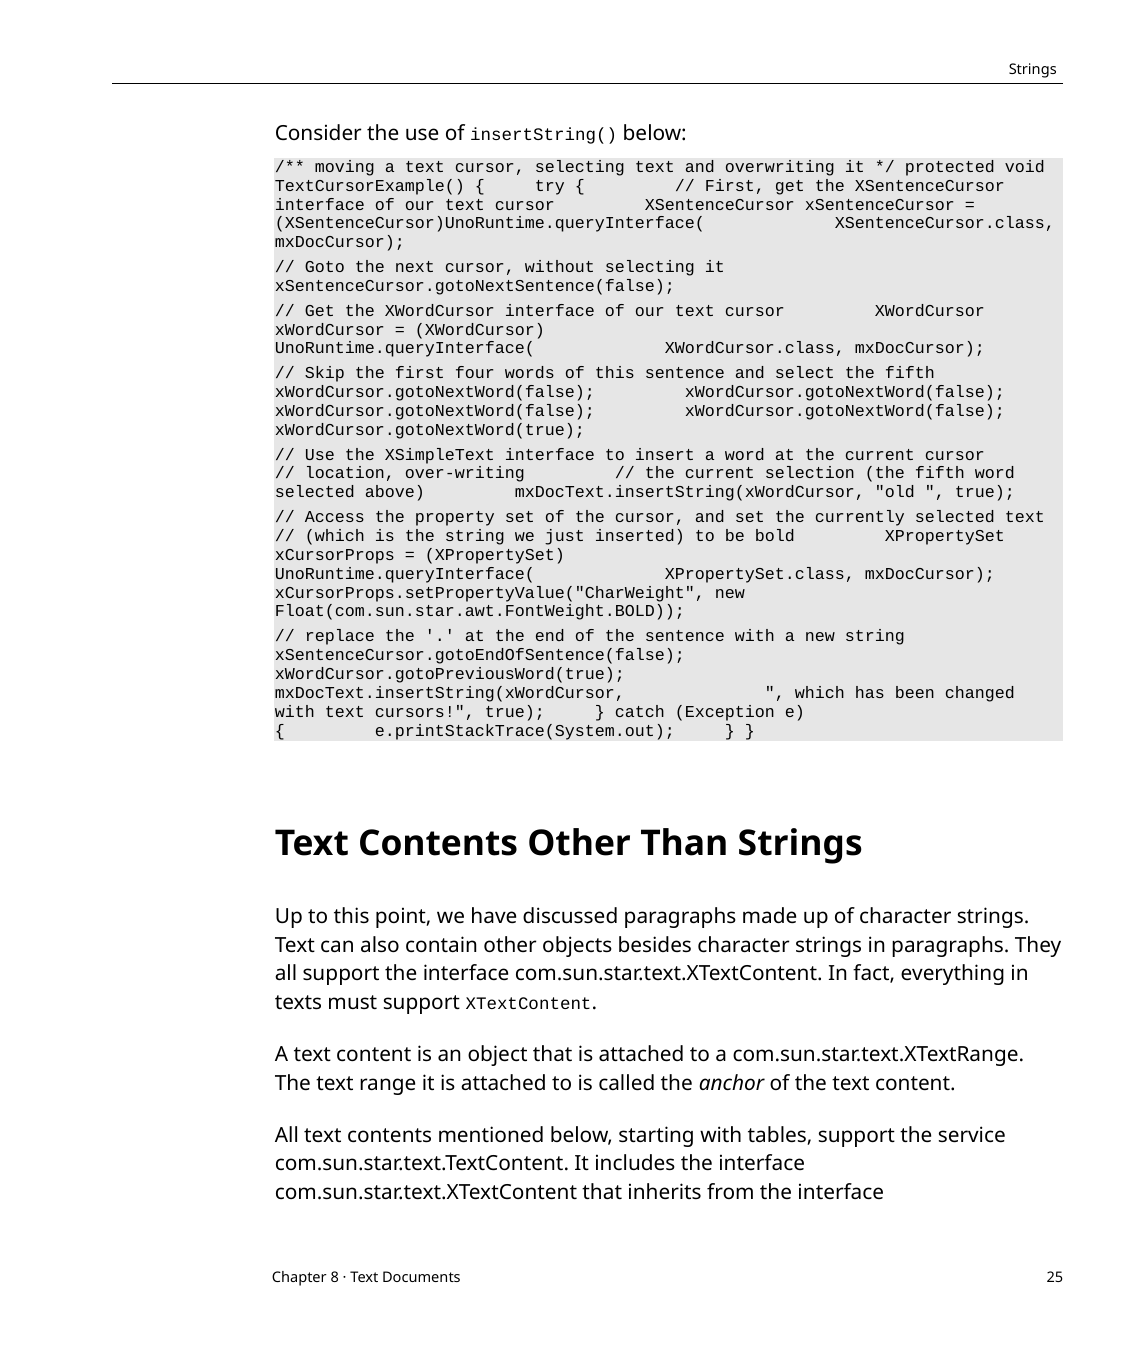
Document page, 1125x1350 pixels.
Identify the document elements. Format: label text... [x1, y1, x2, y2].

text // Use the XSimpleText interface to insert a word at the current cursor // location, over-writing // the current selection (the fifth word selected above) mxDocText.insertString(xWordCursor, "old ", true); [274, 446, 1063, 503]
text Up to this point, we have discussed paragraphs made up of character strings. Text can also contain other objects besides character strings in paragraphs. They all support the interface com.sun.star.text.XTextContent. In fact, everything in texts must support XTextContent. [274, 902, 1063, 1015]
text A text content is an object that is attached to a com.sun.star.text.XTextRange. The text range it is attached to is called the anchor of the text content. [274, 1039, 1063, 1096]
text // Skip the first four words of this sentence and select the fifth xWordCursor.gotoNextWord(false); xWordCursor.gotoNextWord(false); xWordCursor.gotoNextWord(false); xWordCursor.gotoNextWord(false); xWordCursor.gotoNextWord(true); [274, 365, 1063, 440]
text // Get the XWordCursor interface of our text cursor XWordCursor xWordCursor = (XWordCursor) UnoRuntime.queryInterface( XWordCursor.class, mxDocCursor); [274, 302, 1063, 359]
text Consider the use of insertString() below: [274, 118, 1063, 147]
subtitle Text Contents Other Than Strings [274, 818, 1063, 866]
text /** moving a text cursor, selecting text and overwriting it */ protected void TextCursorExample() { try { // First, get the XSentenceCursor interface of our text cursor XSentenceCursor xSentenceCursor = (XSentenceCursor)UnoRuntime.queryInterface( XSentenceCursor.class, mxDocCursor); [274, 158, 1063, 253]
text // Goto the next cursor, without selecting it xSentenceCursor.gotoNextSentence(false); [274, 259, 1063, 296]
text // Access the property set of the cursor, and set the currently selected text // (which is the string we just inserted) to be bold XPropertySet xCursorProps = (XPropertySet) UnoRuntime.queryInterface( XPropertySet.class, mxDocCursor); xCursorProps.setPropertyValue("CharWeight", new Float(com.sun.star.awt.FontWeight.BOLD)); [274, 509, 1063, 622]
text All text contents mentioned below, starting with tables, support the service com.sun.star.text.TextContent. It includes the interface com.sun.star.text.XTextContent that inherits from the interface [274, 1120, 1063, 1205]
text // replace the '.' at the end of the sentence with a new string xSentenceCursor.gotoEndOfSentence(false); xWordCursor.gotoPreviousWord(true); mxDocText.insertString(xWordCursor, ", which has been changed with text cursors!", true); } catch (Exception e) { e.printStackTrace(System.out); } } [274, 628, 1063, 741]
